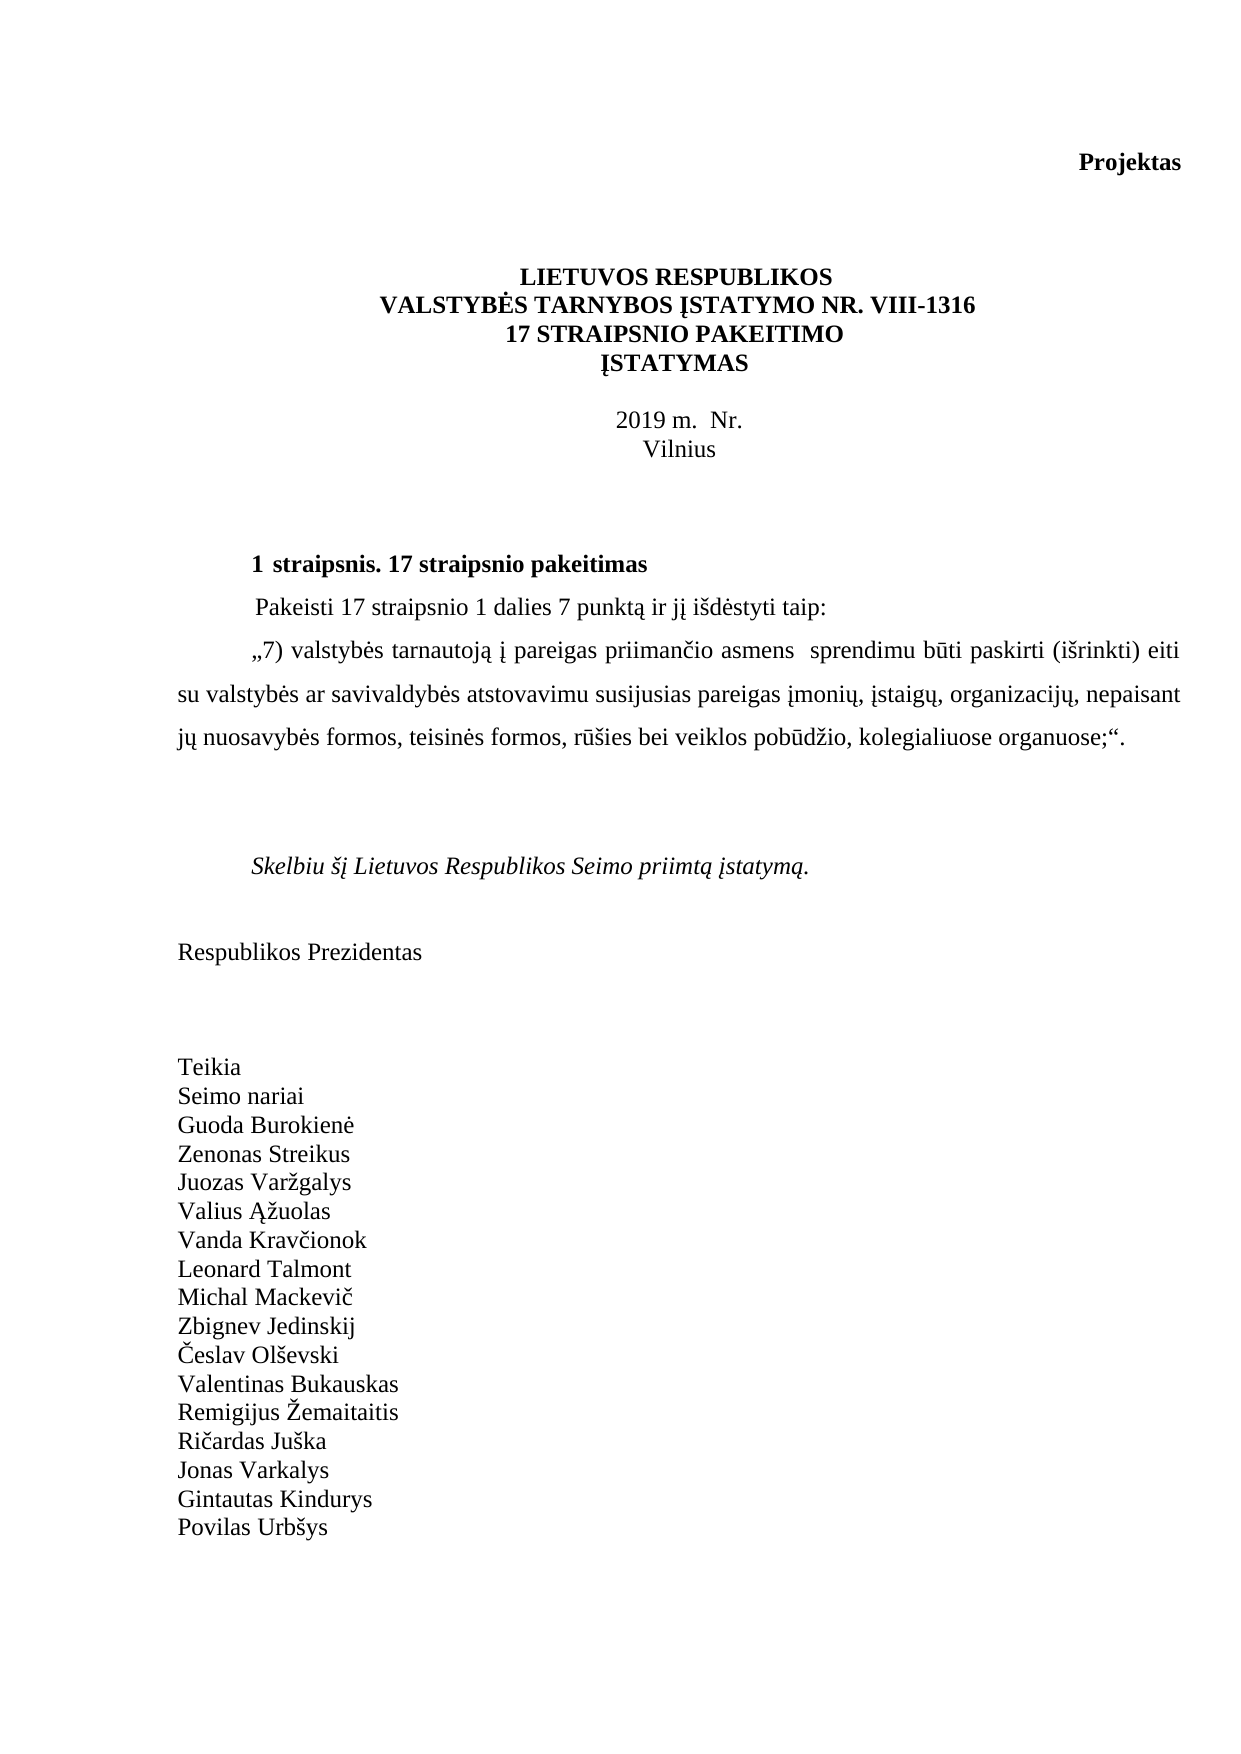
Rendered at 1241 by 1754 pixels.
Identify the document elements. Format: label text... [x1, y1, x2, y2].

text Gintautas Kindurys [177, 1484, 1181, 1512]
text Juozas Varžgalys [177, 1167, 1181, 1196]
text Valentinas Bukauskas [177, 1369, 1181, 1397]
text Teikia [177, 1052, 1181, 1081]
text Valius Ąžuolas [177, 1196, 1181, 1225]
text 17 STRAIPSNIO PAKEITIMO [177, 319, 1178, 348]
text Jonas Varkalys [177, 1455, 1181, 1484]
text Projektas [177, 147, 1181, 176]
text Ričardas Juška [177, 1426, 1181, 1455]
text ĮSTATYMAS [177, 348, 1178, 377]
text Česlav Olševski [177, 1340, 1181, 1369]
text Remigijus Žemaitaitis [177, 1397, 1181, 1426]
text Respublikos Prezidentas [177, 937, 1181, 966]
text Skelbiu šį Lietuvos Respublikos Seimo priimtą įstatymą. [177, 851, 1181, 880]
text Zbignev Jedinskij [177, 1311, 1181, 1340]
text LIETUVOS RESPUBLIKOS [177, 262, 1181, 291]
text Guoda Burokienė [177, 1110, 1181, 1139]
text Seimo nariai [177, 1081, 1181, 1110]
text Michal Mackevič [177, 1282, 1181, 1311]
text Vanda Kravčionok [177, 1225, 1181, 1254]
text VALSTYBĖS TARNYBOS ĮSTATYMO NR. VIII-1316 [177, 291, 1178, 319]
text Zenonas Streikus [177, 1139, 1181, 1167]
text „7) valstybės tarnautoją į pareigas priimančio asmens sprendimu būti paskirti (išrinkti) eiti su valstybės ar savivaldybės atstovavimu susijusias pareigas įmonių, įstaigų, organizacijų, nepaisant jų nuosavybės formos, teisinės formos, rūšies bei veiklos pobūdžio, kolegialiuose organuose;“. [177, 636, 1181, 751]
text Leonard Talmont [177, 1254, 1181, 1282]
text Vilnius [177, 434, 1181, 463]
text Pakeisti 17 straipsnio 1 dalies 7 punktą ir jį išdėstyti taip: [177, 592, 1181, 621]
text Povilas Urbšys [177, 1512, 1181, 1541]
text 1 straipsnis. 17 straipsnio pakeitimas [251, 549, 1181, 578]
text 2019 m. Nr. [177, 406, 1181, 434]
